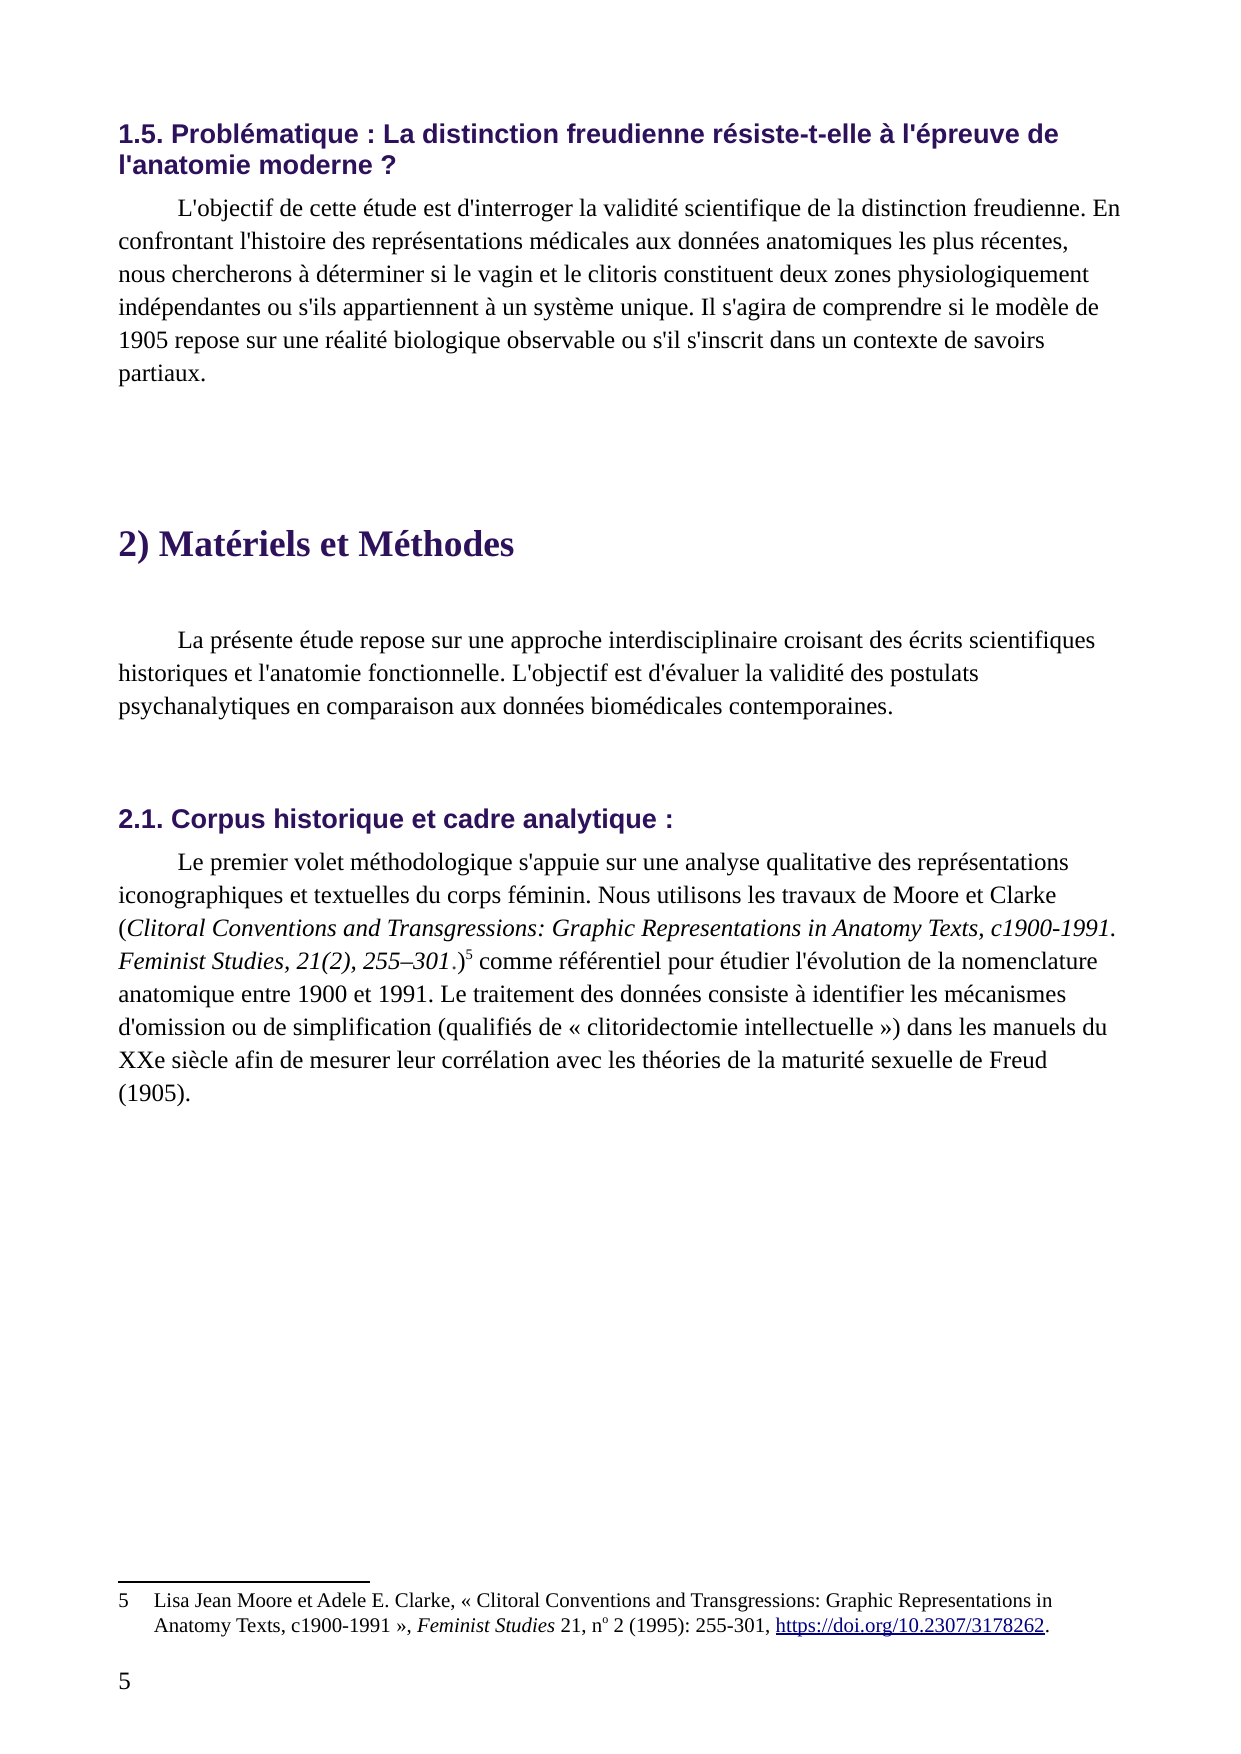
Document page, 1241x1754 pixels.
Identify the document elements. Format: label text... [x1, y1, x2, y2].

subtitle 2) Matériels et Méthodes [118, 522, 1122, 565]
subtitle 1.5. Problématique : La distinction freudienne résiste-t-elle à l'épreuve de l'anatomie moderne ? [118, 118, 1122, 181]
text L'objectif de cette étude est d'interroger la validité scientifique de la distinction freudienne. En confrontant l'histoire des représentations médicales aux données anatomiques les plus récentes, nous chercherons à déterminer si le vagin et le clitoris constituent deux zones physiologiquement indépendantes ou s'ils appartiennent à un système unique. Il s'agira de comprendre si le modèle de 1905 repose sur une réalité biologique observable ou s'il s'inscrit dans un contexte de savoirs partiaux. [118, 193, 1122, 387]
text Lisa Jean Moore et Adele E. Clarke, « Clitoral Conventions and Transgressions: Graphic Representations in Anatomy Texts, c1900-1991 », Feminist Studies 21, no 2 (1995): 255‑301, https://doi.org/10.2307/3178262. [118, 1588, 1122, 1637]
text Le premier volet méthodologique s'appuie sur une analyse qualitative des représentations iconographiques et textuelles du corps féminin. Nous utilisons les travaux de Moore et Clarke (Clitoral Conventions and Transgressions: Graphic Representations in Anatomy Texts, c1900-1991. Feminist Studies, 21(2), 255–301.) comme référentiel pour étudier l'évolution de la nomenclature anatomique entre 1900 et 1991. Le traitement des données consiste à identifier les mécanismes d'omission ou de simplification (qualifiés de « clitoridectomie intellectuelle ») dans les manuels du XXe siècle afin de mesurer leur corrélation avec les théories de la maturité sexuelle de Freud (1905). [118, 847, 1122, 1107]
subtitle ​2.1. Corpus historique et cadre analytique : [118, 801, 1122, 834]
text La présente étude repose sur une approche interdisciplinaire croisant des écrits scientifiques historiques et l'anatomie fonctionnelle. L'objectif est d'évaluer la validité des postulats psychanalytiques en comparaison aux données biomédicales contemporaines. [118, 625, 1122, 720]
